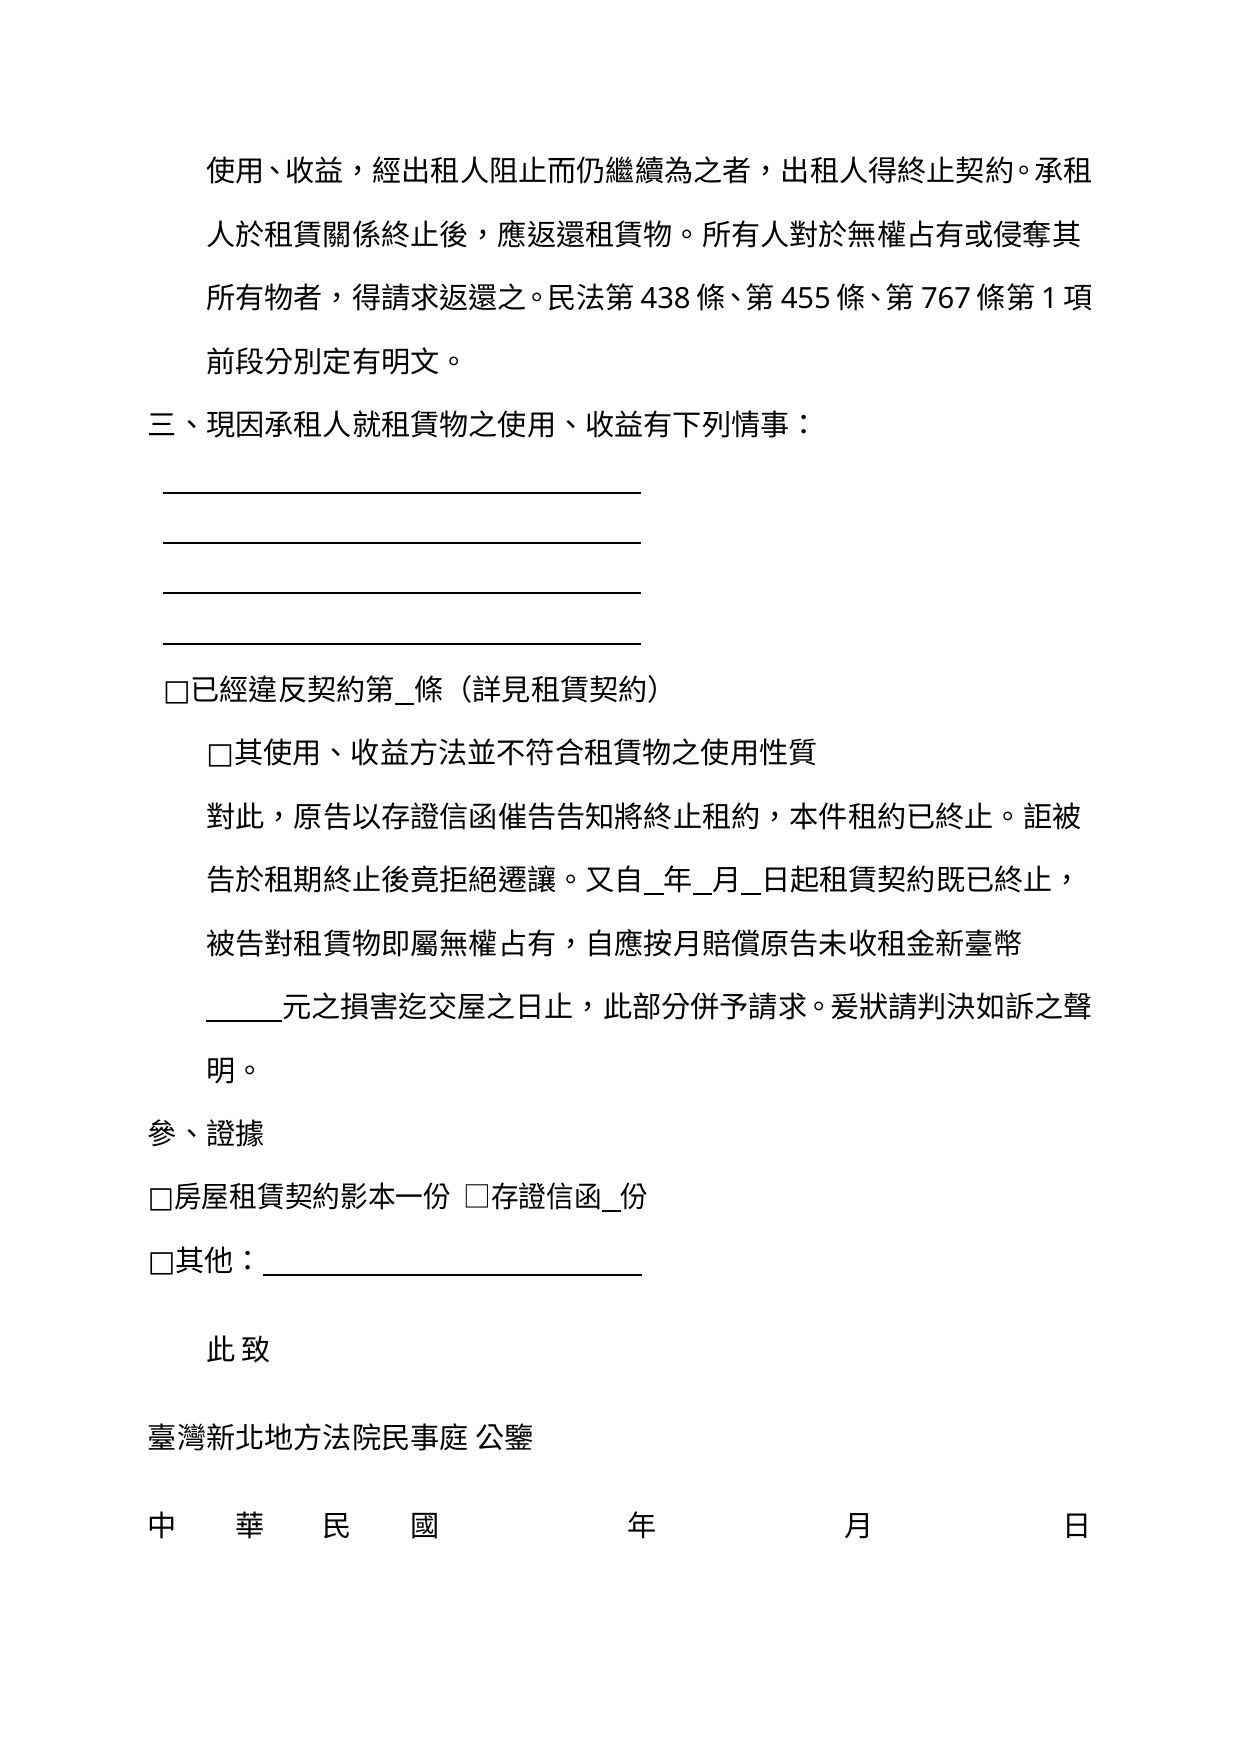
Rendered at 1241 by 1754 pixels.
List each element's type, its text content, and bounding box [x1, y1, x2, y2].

text 使用、收益，經出租人阻止而仍繼續為之者，出租人得終止契約。承租人於租賃關係終止後，應返還租賃物。所有人對於無權占有或侵奪其所有物者，得請求返還之。民法第438條、第455條、第767條第1項前段分別定有明文。 [148, 148, 1092, 380]
text 對此，原告以存證信函催告告知將終止租約，本件租約已終止。詎被告於租期終止後竟拒絕遷讓。又自 年 月 日起租賃契約既已終止，被告對租賃物即屬無權占有，自應按月賠償原告未收租金新臺幣 [206, 793, 1092, 962]
text 中 華 民 國 年 月 日 [148, 1503, 1092, 1545]
text □其他： [148, 1237, 1092, 1280]
text 三、現因承租人就租賃物之使用、收益有下列情事： [148, 402, 1092, 444]
text □已經違反契約第 條（詳見租賃契約） [148, 666, 1092, 709]
text 此 致 [148, 1326, 1092, 1368]
text □房屋租賃契約影本一份 □存證信函 份 [148, 1174, 1092, 1216]
text 參、證據 [148, 1111, 1092, 1153]
text 臺灣新北地方法院民事庭 公鑒 [148, 1414, 1092, 1457]
text □其使用、收益方法並不符合租賃物之使用性質 [206, 730, 1092, 772]
text 元之損害迄交屋之日止，此部分併予請求。爰狀請判決如訴之聲明。 [206, 984, 1092, 1089]
